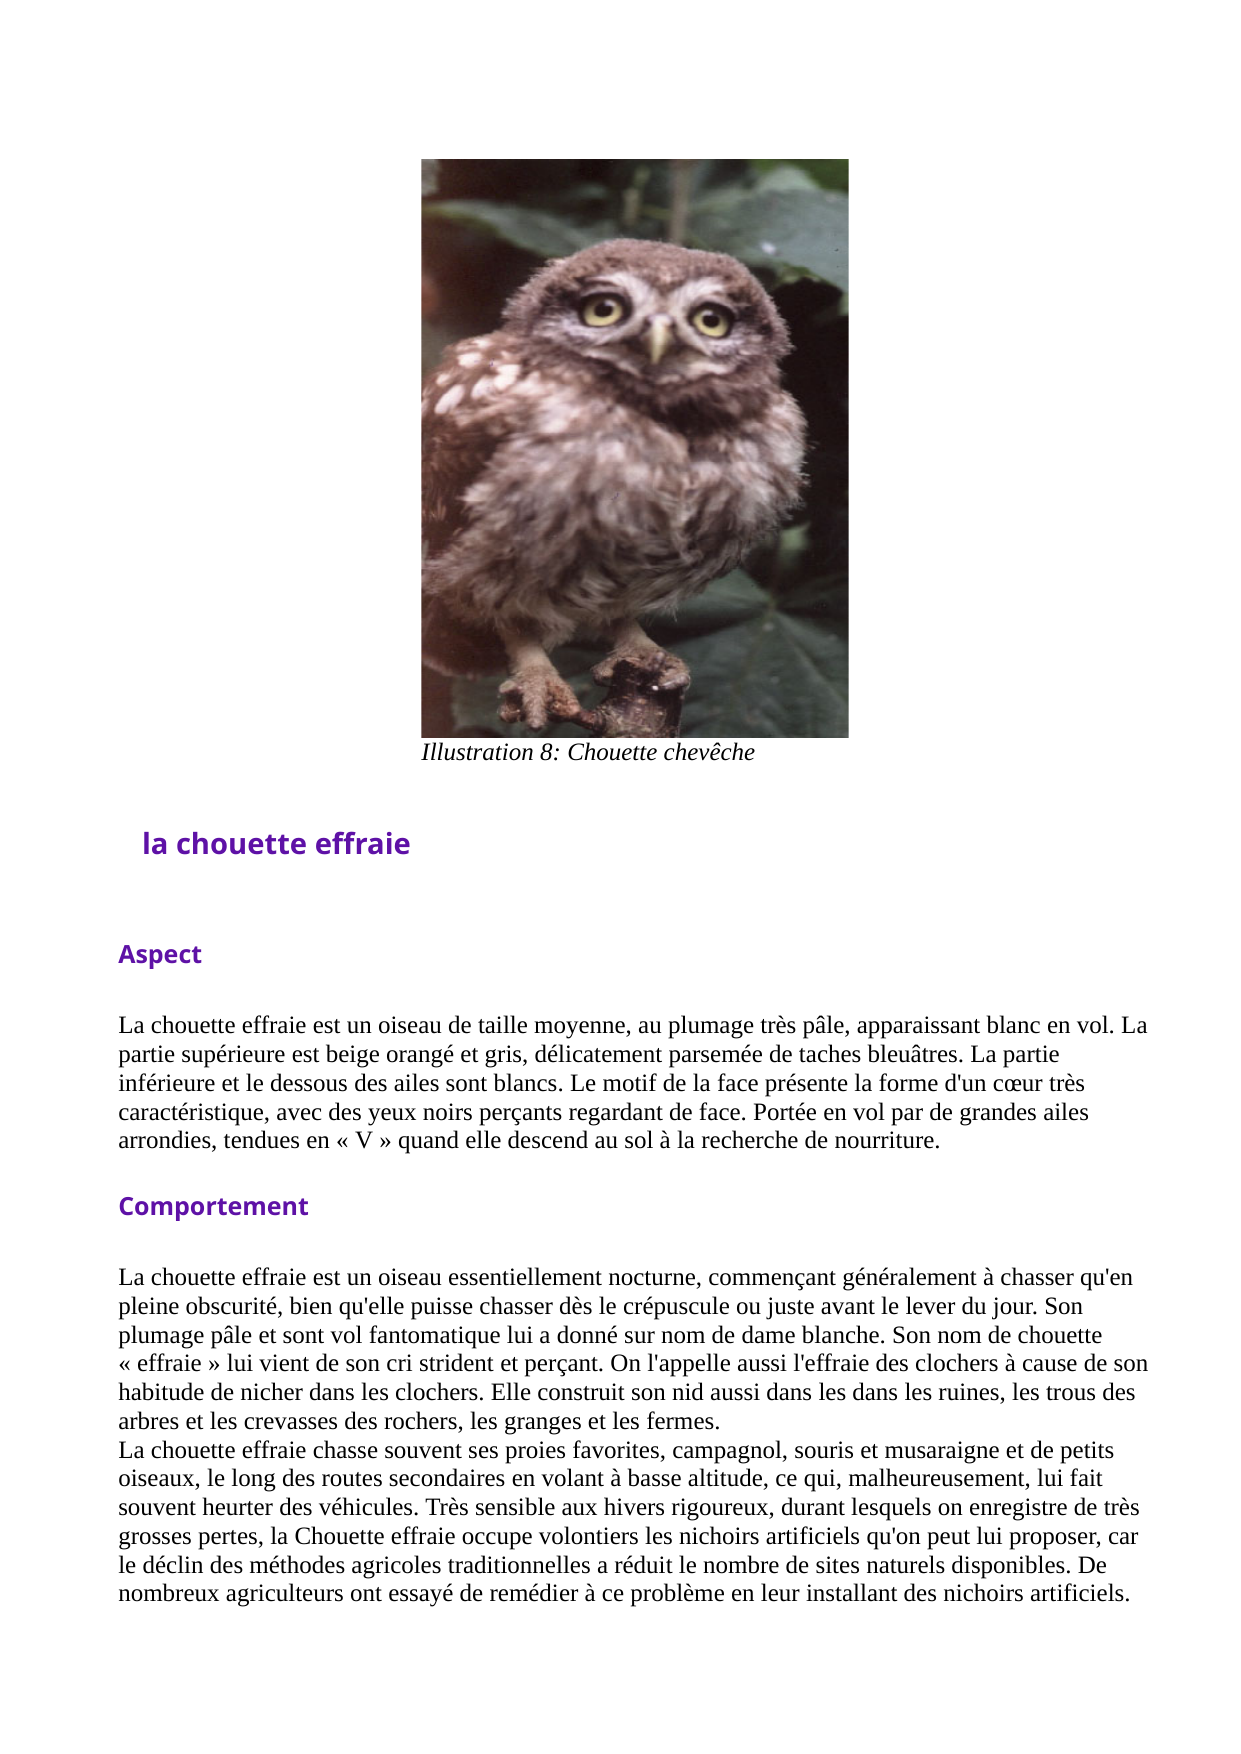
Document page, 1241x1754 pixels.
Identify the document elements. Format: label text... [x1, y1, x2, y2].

text Comportement [118, 1188, 1152, 1222]
text La chouette effraie chasse souvent ses proies favorites, campagnol, souris et musaraigne et de petits oiseaux, le long des routes secondaires en volant à basse altitude, ce qui, malheureusement, lui fait souvent heurter des véhicules. Très sensible aux hivers rigoureux, durant lesquels on enregistre de très grosses pertes, la Chouette effraie occupe volontiers les nichoirs artificiels qu'on peut lui proposer, car le déclin des méthodes agricoles traditionnelles a réduit le nombre de sites naturels disponibles. De nombreux agriculteurs ont essayé de remédier à ce problème en leur installant des nichoirs artificiels. [118, 1435, 1152, 1607]
text Aspect [118, 937, 1152, 971]
picture [421, 159, 849, 738]
text Illustration 8: Chouette chevêche [421, 738, 849, 766]
subtitle la chouette effraie [142, 823, 1152, 863]
text La chouette effraie est un oiseau de taille moyenne, au plumage très pâle, apparaissant blanc en vol. La partie supérieure est beige orangé et gris, délicatement parsemée de taches bleuâtres. La partie inférieure et le dessous des ailes sont blancs. Le motif de la face présente la forme d'un cœur très caractéristique, avec des yeux noirs perçants regardant de face. Portée en vol par de grandes ailes arrondies, tendues en « V » quand elle descend au sol à la recherche de nourriture. [118, 1011, 1152, 1154]
text La chouette effraie est un oiseau essentiellement nocturne, commençant généralement à chasser qu'en pleine obscurité, bien qu'elle puisse chasser dès le crépuscule ou juste avant le lever du jour. Son plumage pâle et sont vol fantomatique lui a donné sur nom de dame blanche. Son nom de chouette « effraie » lui vient de son cri strident et perçant. On l'appelle aussi l'effraie des clochers à cause de son habitude de nicher dans les clochers. Elle construit son nid aussi dans les dans les ruines, les trous des arbres et les crevasses des rochers, les granges et les fermes. [118, 1262, 1152, 1435]
